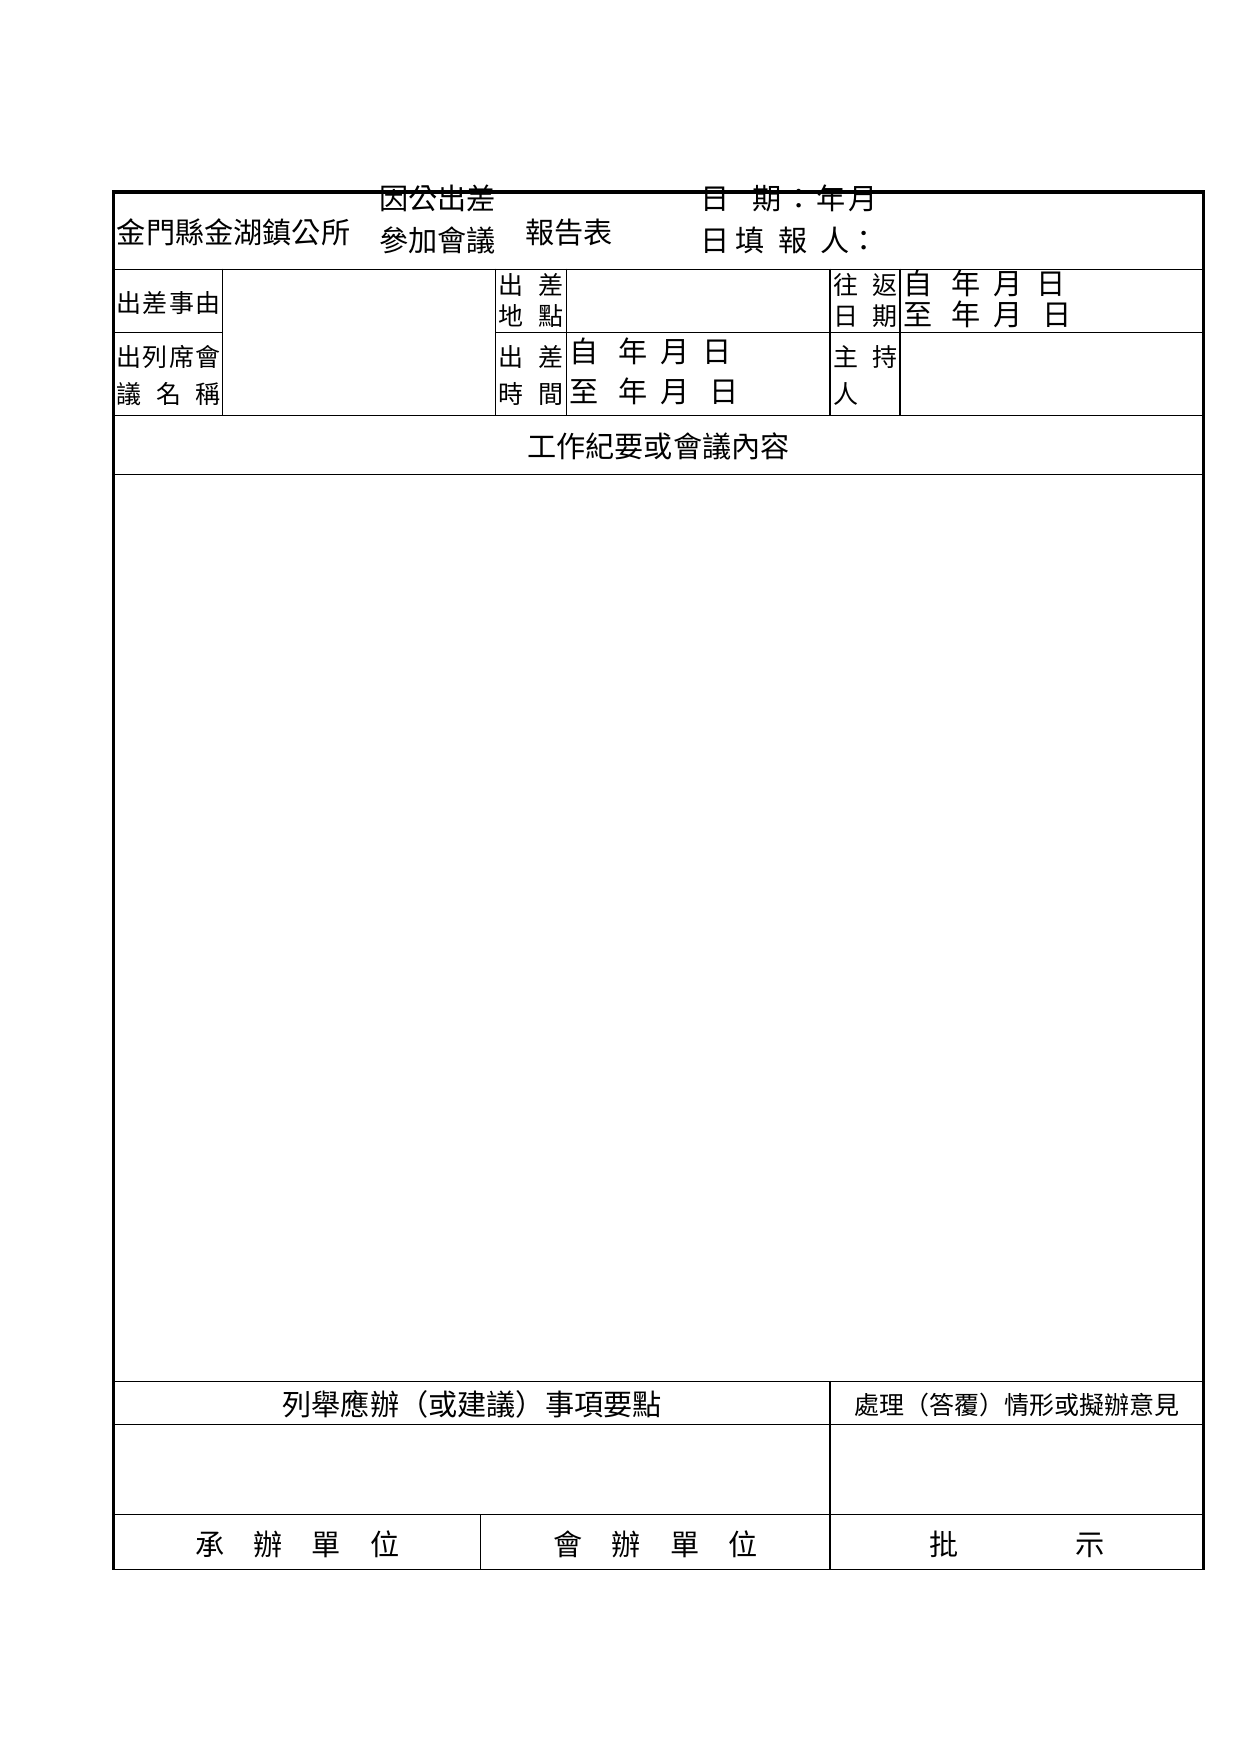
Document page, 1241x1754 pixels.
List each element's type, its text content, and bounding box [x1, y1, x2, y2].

table_cell 出差時間 [496, 333, 566, 415]
table_cell 處理（答覆）情形或擬辦意見 [831, 1382, 1202, 1424]
table_cell 工作紀要或會議內容 [115, 416, 1202, 474]
table_cell [831, 1425, 1202, 1514]
table_cell 出列席會議名稱 [115, 333, 222, 415]
table_cell 出差事由 [115, 270, 222, 332]
table_cell 自 年 月 日 至 年 月 日 [567, 333, 829, 415]
table_cell 列舉應辦（或建議）事項要點 [115, 1382, 829, 1424]
table_cell [901, 333, 1202, 415]
table_cell 承 辦 單 位 [115, 1515, 480, 1569]
table_cell 往返日期 [831, 270, 899, 332]
table_cell 自 年 月 日 至 年 月 日 [901, 270, 1202, 332]
table_cell 會 辦 單 位 [481, 1515, 829, 1569]
table_header 金門縣金湖鎮公所 因公出差參加會議 報告表 日 期：年月日 填 報 人： [115, 194, 1202, 268]
table_cell [115, 475, 1202, 1381]
table_cell [223, 270, 495, 415]
table_cell 主持人 [831, 333, 899, 415]
table_cell 出差地點 [496, 270, 566, 332]
table_cell [115, 1425, 829, 1514]
table_cell 批 示 [831, 1515, 1202, 1569]
table_cell [567, 270, 829, 332]
